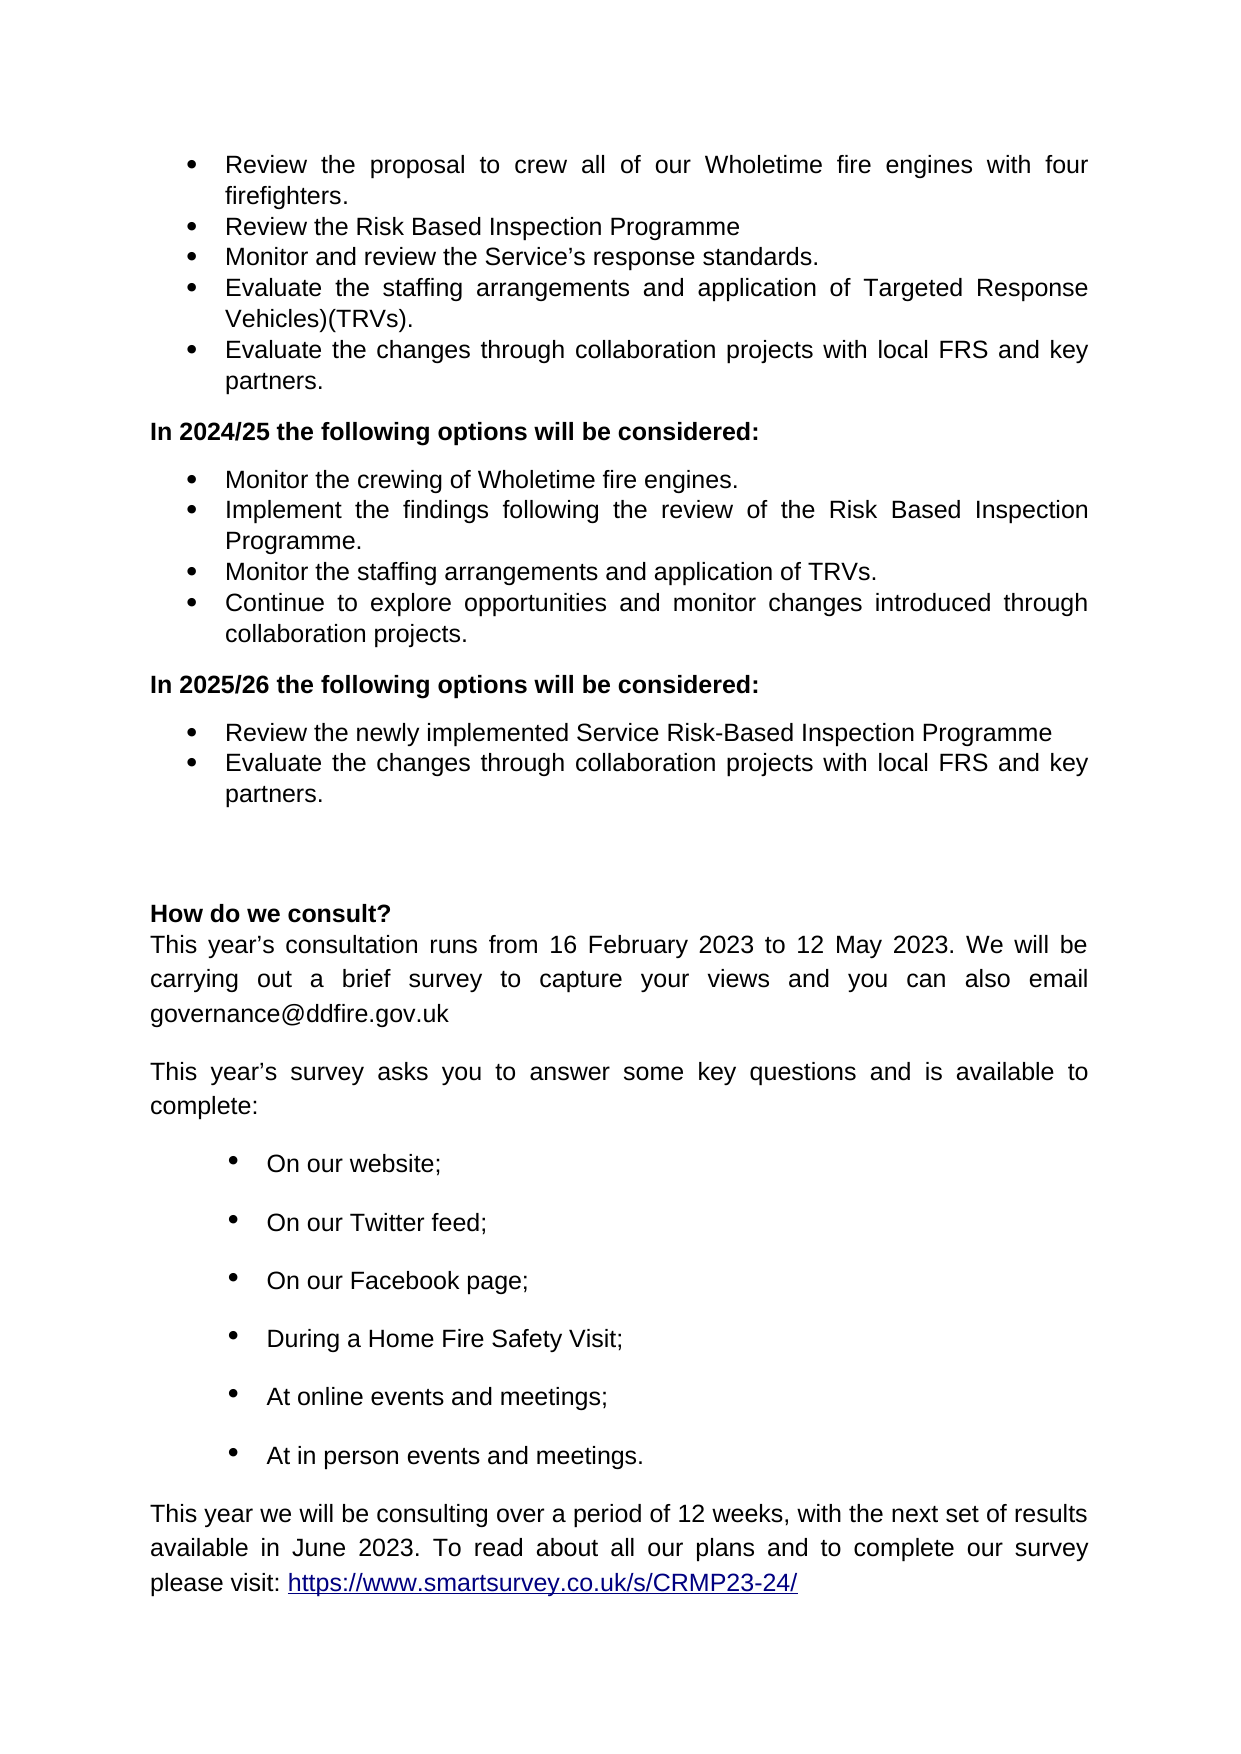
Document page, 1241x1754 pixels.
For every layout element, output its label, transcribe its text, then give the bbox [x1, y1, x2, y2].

list Continue to explore opportunities and monitor changes introduced through collaboration projects. [187, 588, 1090, 647]
list Review the proposal to crew all of our Wholetime fire engines with four firefighters. [187, 150, 1090, 209]
text This year we will be consulting over a period of 12 weeks, with the next set of results available in June 2023. To read about all our plans and to complete our survey please visit: https://www.smartsurvey.co.uk/s/CRMP23-24/ [150, 1499, 1090, 1597]
list On our website; [229, 1149, 1090, 1178]
list Evaluate the changes through collaboration projects with local FRS and key partners. [187, 335, 1090, 394]
list At online events and meetings; [229, 1382, 1090, 1411]
list Monitor the crewing of Wholetime fire engines. [187, 464, 1090, 493]
list Evaluate the staffing arrangements and application of Targeted Response Vehicles)(TRVs). [187, 273, 1090, 333]
list Implement the findings following the review of the Risk Based Inspection Programme. [187, 495, 1090, 555]
subtitle How do we consult? [150, 899, 1090, 928]
list During a Home Fire Safety Visit; [229, 1324, 1090, 1353]
text In 2024/25 the following options will be considered: [150, 417, 1090, 446]
list At in person events and meetings. [229, 1441, 1090, 1469]
list On our Facebook page; [229, 1266, 1090, 1295]
list Evaluate the changes through collaboration projects with local FRS and key partners. [187, 748, 1090, 808]
list Review the newly implemented Service Risk-Based Inspection Programme [187, 718, 1090, 746]
list Monitor and review the Service’s response standards. [187, 242, 1090, 271]
list Monitor the staffing arrangements and application of TRVs. [187, 557, 1090, 586]
text In 2025/26 the following options will be considered: [150, 670, 1090, 699]
list On our Twitter feed; [229, 1208, 1090, 1237]
text This year’s consultation runs from 16 February 2023 to 12 May 2023. We will be carrying out a brief survey to capture your views and you can also email governance@ddfire.gov.uk [150, 930, 1090, 1027]
text This year’s survey asks you to answer some key questions and is available to complete: [150, 1057, 1090, 1120]
list Review the Risk Based Inspection Programme [187, 212, 1090, 240]
